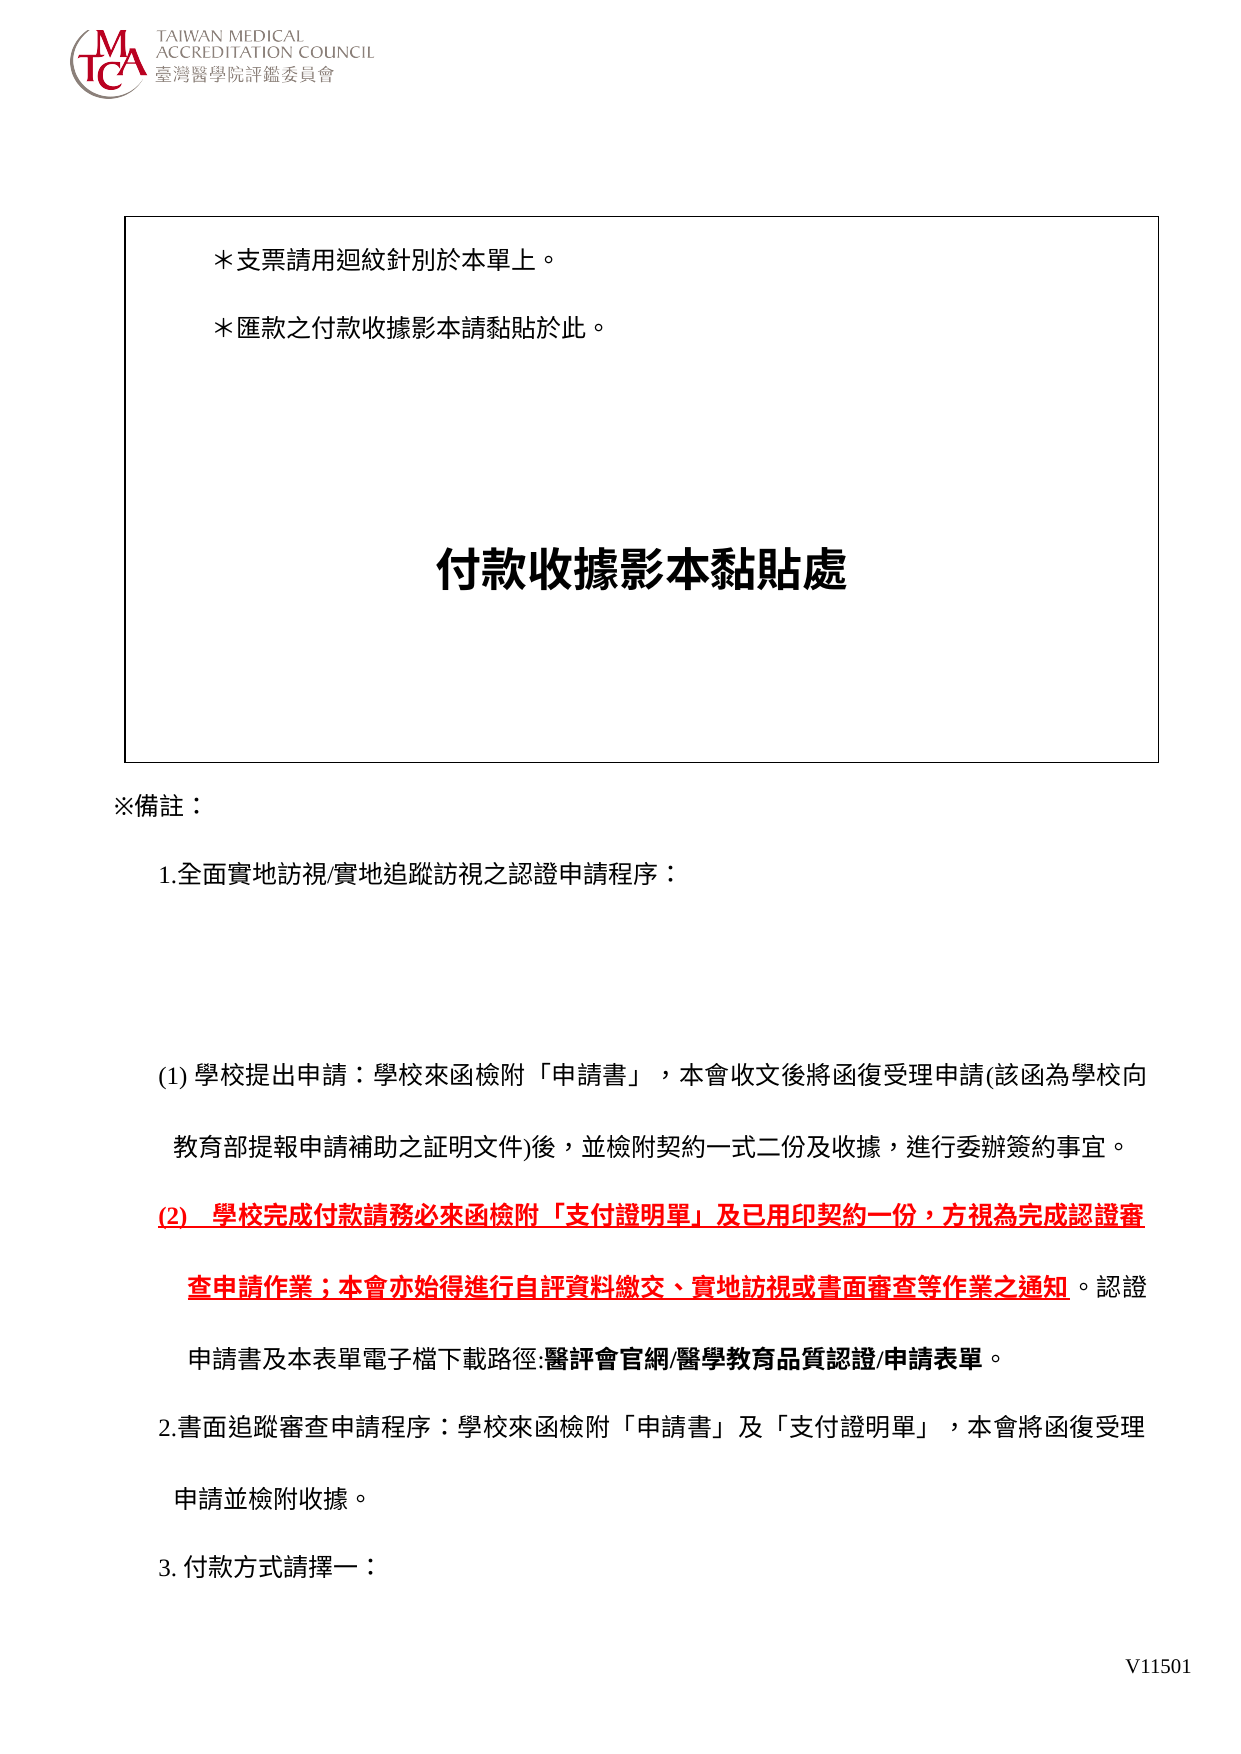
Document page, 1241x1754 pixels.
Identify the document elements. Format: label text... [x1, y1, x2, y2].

text 3. 付款方式請擇一： [158, 1523, 1147, 1586]
text (2) 學校完成付款請務必來函檢附「支付證明單」及已用印契約一份，方視為完成認證審查申請作業；本會亦始得進行自評資料繳交、實地訪視或書面審查等作業之通知。認證申請書及本表單電子檔下載路徑:醫評會官網/醫學教育品質認證/申請表單。 [158, 1172, 1147, 1378]
text (1) 學校提出申請：學校來函檢附「申請書」，本會收文後將函復受理申請(該函為學校向教育部提報申請補助之証明文件)後，並檢附契約一式二份及收據，進行委辦簽約事宜。 [158, 1032, 1147, 1167]
text 2.書面追蹤審查申請程序：學校來函檢附「申請書」及「支付證明單」，本會將函復受理申請並檢附收據。 [158, 1384, 1147, 1518]
text 1.全面實地訪視/實地追蹤訪視之認證申請程序： [158, 831, 1147, 893]
table_header ＊支票請用迴紋針別於本單上。 ＊匯款之付款收據影本請黏貼於此。 付款收據影本黏貼處 [126, 217, 1158, 762]
text ※備註： [114, 763, 1093, 825]
